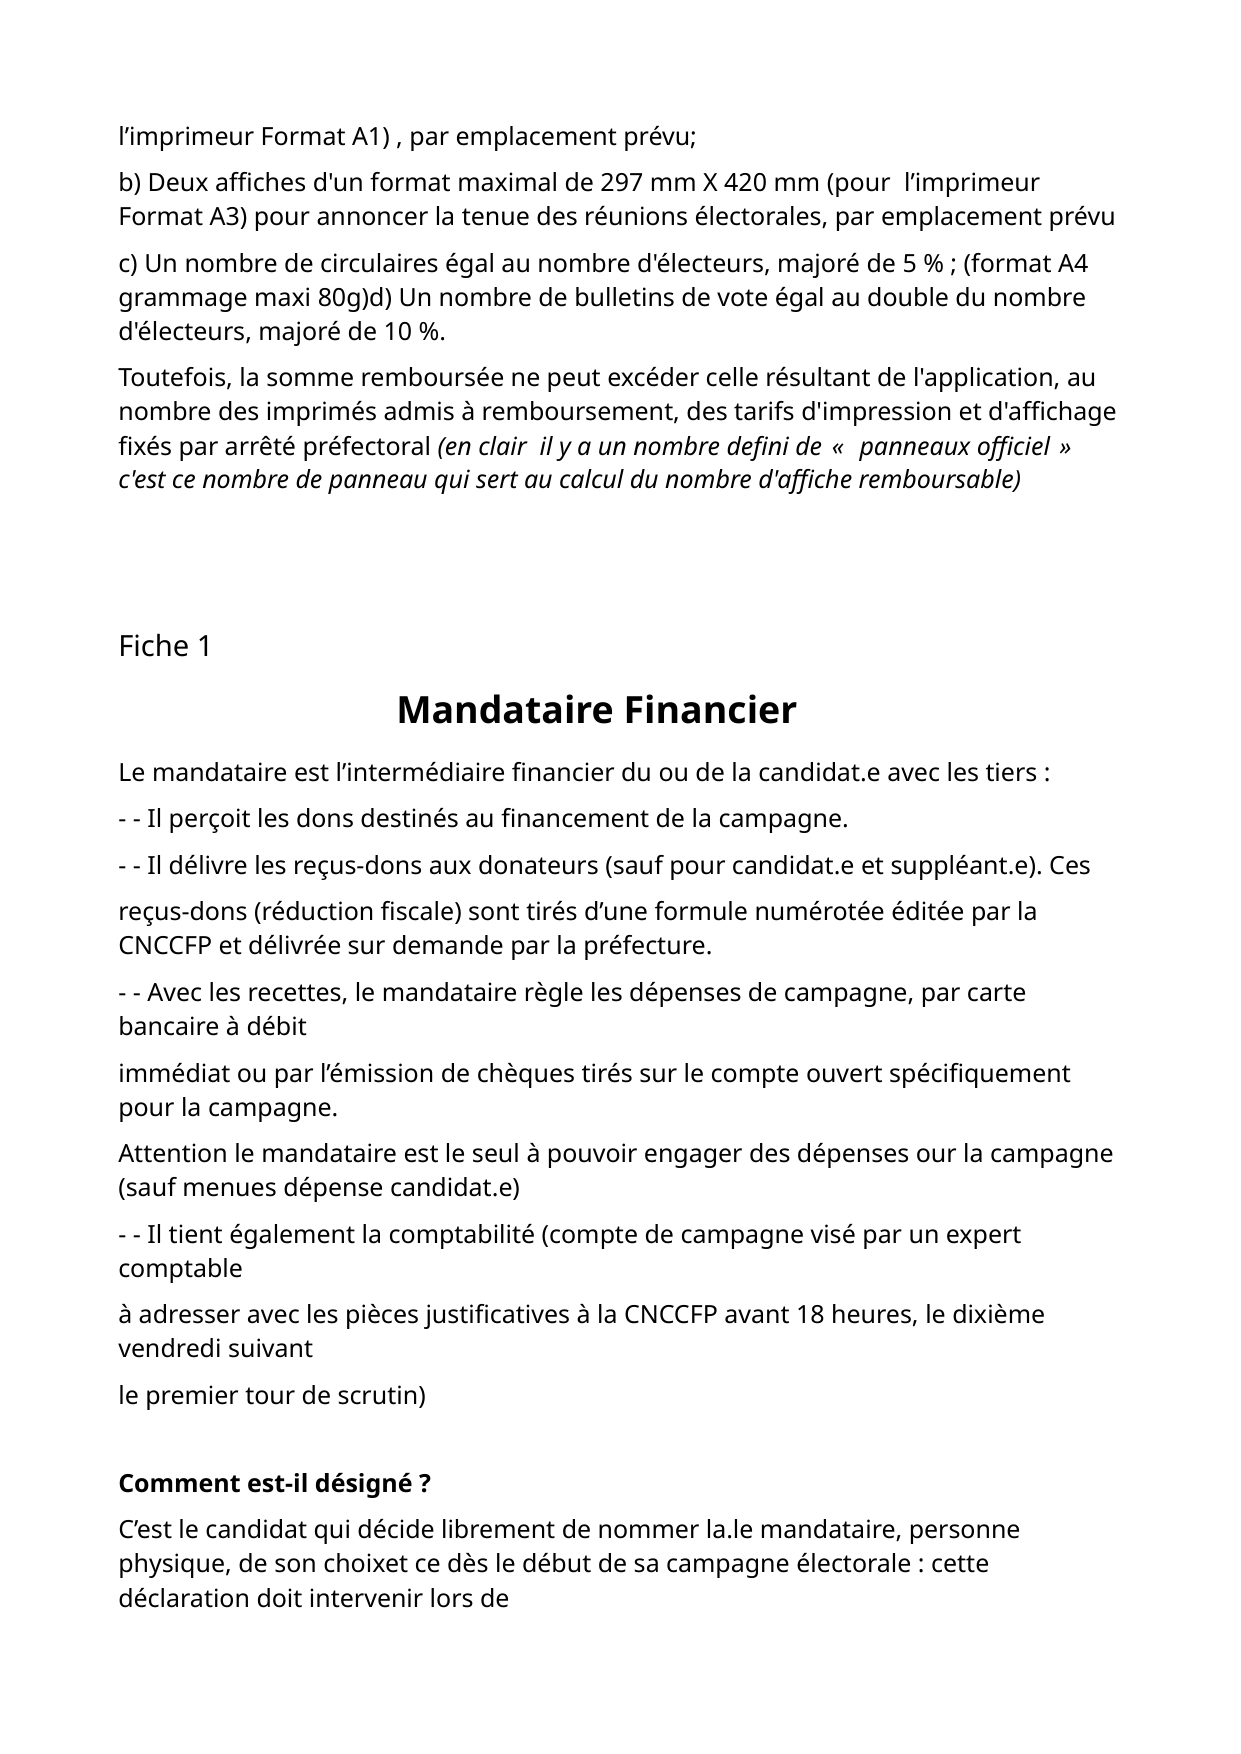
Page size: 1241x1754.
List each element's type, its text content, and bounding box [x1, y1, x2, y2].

text Le mandataire est l’intermédiaire financier du ou de la candidat.e avec les tiers : [118, 754, 1122, 788]
text c) Un nombre de circulaires égal au nombre d'électeurs, majoré de 5 % ; (format A4 grammage maxi 80g)d) Un nombre de bulletins de vote égal au double du nombre d'électeurs, majoré de 10 %. [118, 245, 1122, 347]
text immédiat ou par l’émission de chèques tirés sur le compte ouvert spécifiquement pour la campagne. [118, 1055, 1122, 1123]
text Comment est-il désigné ? [118, 1466, 1122, 1499]
text le premier tour de scrutin) [118, 1378, 1122, 1412]
text l’imprimeur Format A1) , par emplacement prévu; [118, 118, 1122, 152]
text b) Deux affiches d'un format maximal de 297 mm X 420 mm (pour l’imprimeur Format A3) pour annoncer la tenue des réunions électorales, par emplacement prévu [118, 165, 1122, 233]
text Mandataire Financier [118, 683, 1122, 734]
text - - Il délivre les reçus-dons aux donateurs (sauf pour candidat.e et suppléant.e). Ces [118, 847, 1122, 881]
text C’est le candidat qui décide librement de nommer la.le mandataire, personne physique, de son choixet ce dès le début de sa campagne électorale : cette déclaration doit intervenir lors de [118, 1512, 1122, 1614]
text - - Il tient également la comptabilité (compte de campagne visé par un expert comptable [118, 1216, 1122, 1284]
text reçus-dons (réduction fiscale) sont tirés d’une formule numérotée éditée par la CNCCFP et délivrée sur demande par la préfecture. [118, 894, 1122, 962]
text - - Il perçoit les dons destinés au financement de la campagne. [118, 801, 1122, 835]
text Attention le mandataire est le seul à pouvoir engager des dépenses our la campagne (sauf menues dépense candidat.e) [118, 1136, 1122, 1204]
text - - Avec les recettes, le mandataire règle les dépenses de campagne, par carte bancaire à débit [118, 974, 1122, 1043]
text Toutefois, la somme remboursée ne peut excéder celle résultant de l'application, au nombre des imprimés admis à remboursement, des tarifs d'impression et d'affichage fixés par arrêté préfectoral (en clair il y a un nombre defini de « panneaux officiel » c'est ce nombre de panneau qui sert au calcul du nombre d'affiche remboursable) [118, 360, 1122, 496]
text Fiche 1 [118, 625, 1122, 665]
text à adresser avec les pièces justificatives à la CNCCFP avant 18 heures, le dixième vendredi suivant [118, 1297, 1122, 1365]
